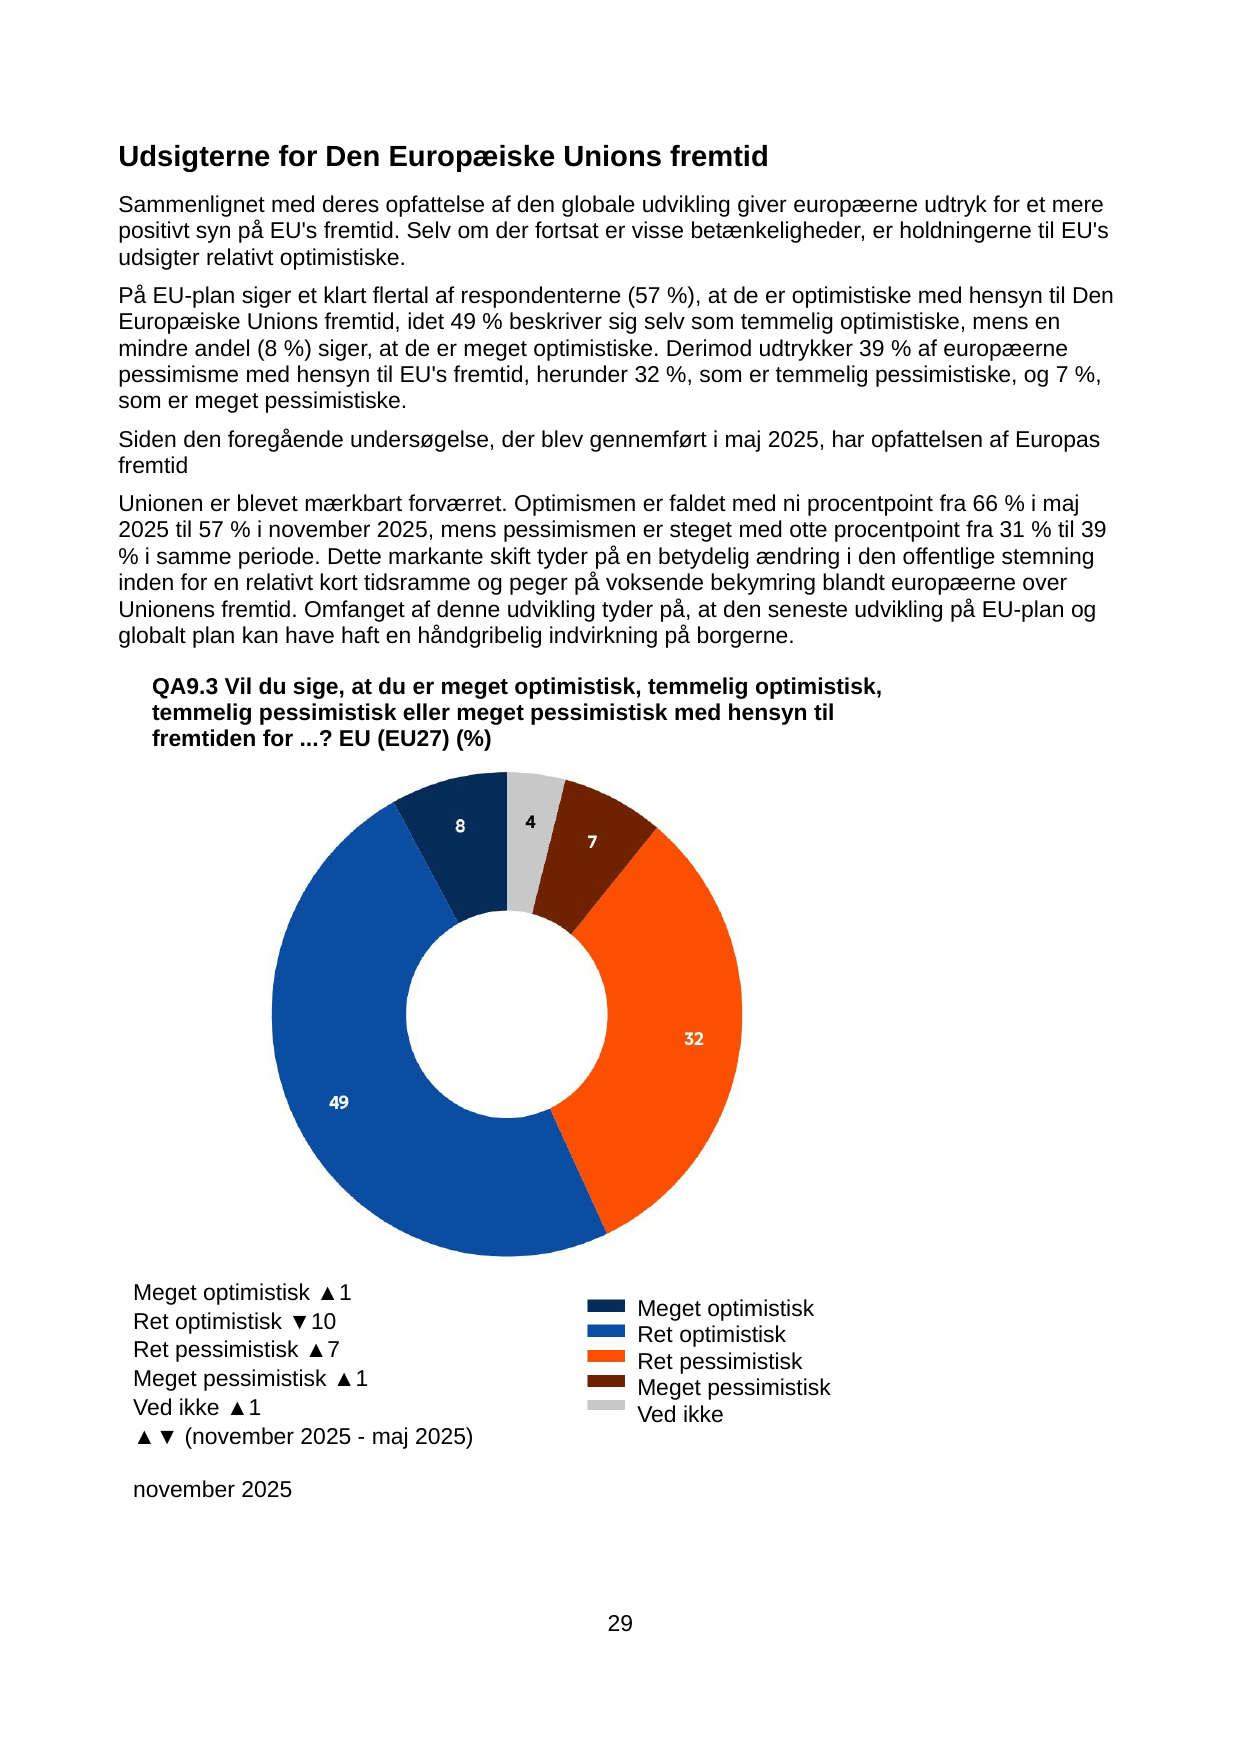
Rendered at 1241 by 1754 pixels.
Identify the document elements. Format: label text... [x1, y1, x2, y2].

picture [257, 762, 754, 1270]
text På EU-plan siger et klart flertal af respondenterne (57 %), at de er optimistiske med hensyn til Den Europæiske Unions fremtid, idet 49 % beskriver sig selv som temmelig optimistiske, mens en mindre andel (8 %) siger, at de er meget optimistiske. Derimod udtrykker 39 % af europæerne pessimisme med hensyn til EU's fremtid, herunder 32 %, som er temmelig pessimistiske, og 7 %, som er meget pessimistiske. [118, 282, 1122, 414]
text Siden den foregående undersøgelse, der blev gennemført i maj 2025, har opfattelsen af Europas fremtid [118, 426, 1122, 478]
subtitle Udsigterne for Den Europæiske Unions fremtid [118, 139, 1122, 172]
text Unionen er blevet mærkbart forværret. Optimismen er faldet med ni procentpoint fra 66 % i maj 2025 til 57 % i november 2025, mens pessimismen er steget med otte procentpoint fra 31 % til 39 % i samme periode. Dette markante skift tyder på en betydelig ændring i den offentlige stemning inden for en relativt kort tidsramme og peger på voksende bekymring blandt europæerne over Unionens fremtid. Omfanget af denne udvikling tyder på, at den seneste udvikling på EU-plan og globalt plan kan have haft en håndgribelig indvirkning på borgerne. [118, 490, 1122, 648]
picture [584, 1294, 627, 1410]
text Sammenlignet med deres opfattelse af den globale udvikling giver europæerne udtryk for et mere positivt syn på EU's fremtid. Selv om der fortsat er visse betænkeligheder, er holdningerne til EU's udsigter relativt optimistiske. [118, 191, 1122, 270]
